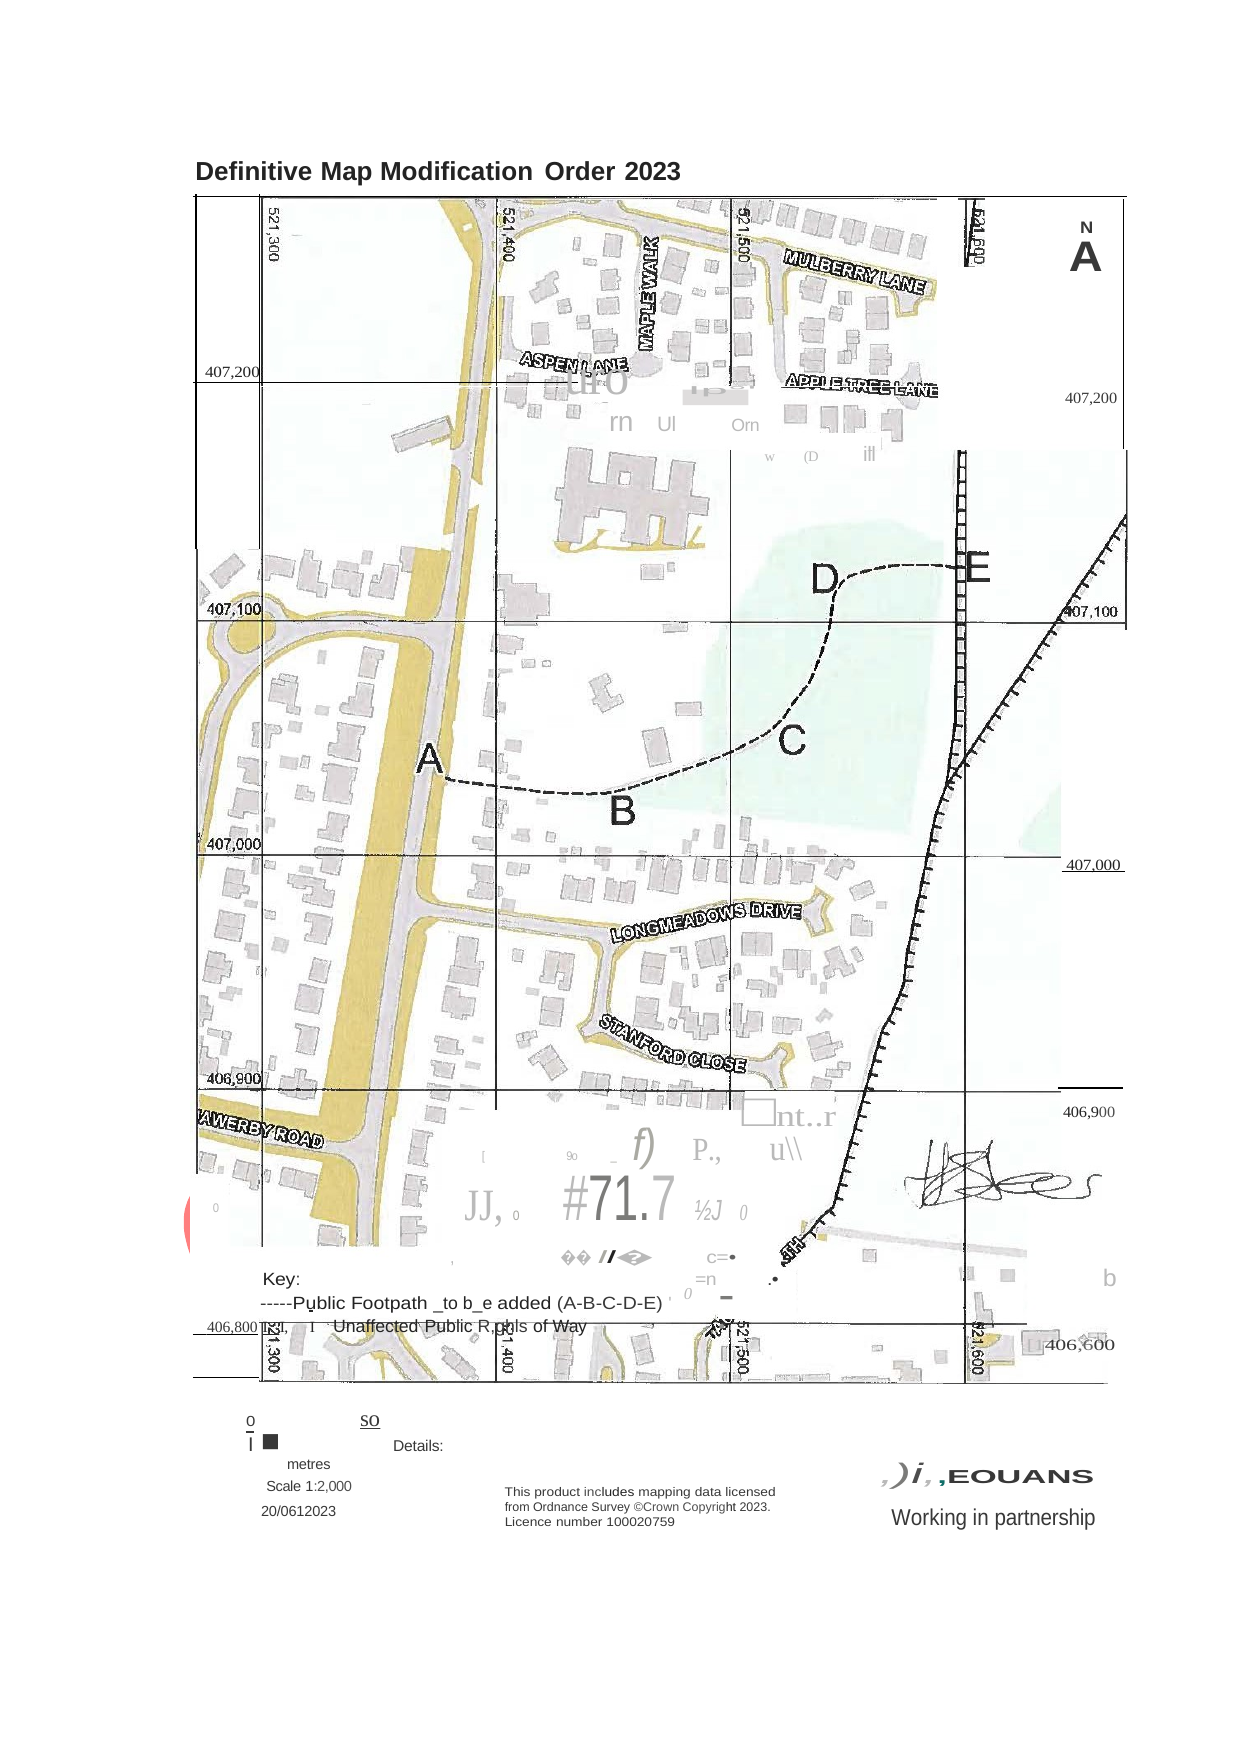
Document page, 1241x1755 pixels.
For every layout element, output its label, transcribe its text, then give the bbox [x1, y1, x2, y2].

text 407,000 [148, 856, 190, 873]
text 0 so [246, 1411, 448, 1430]
subtitle Definitive Map Modification Order 2023 [195, 156, 1137, 186]
text □nt..r [148, 1093, 190, 1135]
text [197, 197, 259, 382]
text I ■ Details: [248, 1430, 448, 1457]
text rn Ul Orn [148, 407, 190, 438]
text [1124, 223, 1133, 236]
text N [1040, 223, 1123, 236]
text -�J [718, 1272, 796, 1319]
subtitle [1124, 236, 1137, 280]
text 407,200 [205, 363, 259, 381]
text metres [287, 1457, 448, 1472]
text w (D ill [1128, 442, 1137, 466]
text ,)i,,EOUANS [879, 1457, 1137, 1489]
subtitle A [1034, 236, 1123, 280]
text L....uro Ip°' [148, 352, 195, 405]
text Scale 1:2,000 20/0612023 [261, 1478, 422, 1520]
text Working in partnership [891, 1504, 1137, 1531]
text This product includes mapping data licensed from Ordnance Survey ©Crown Copyright 2023. Licence number 100020759 [504, 1485, 787, 1529]
